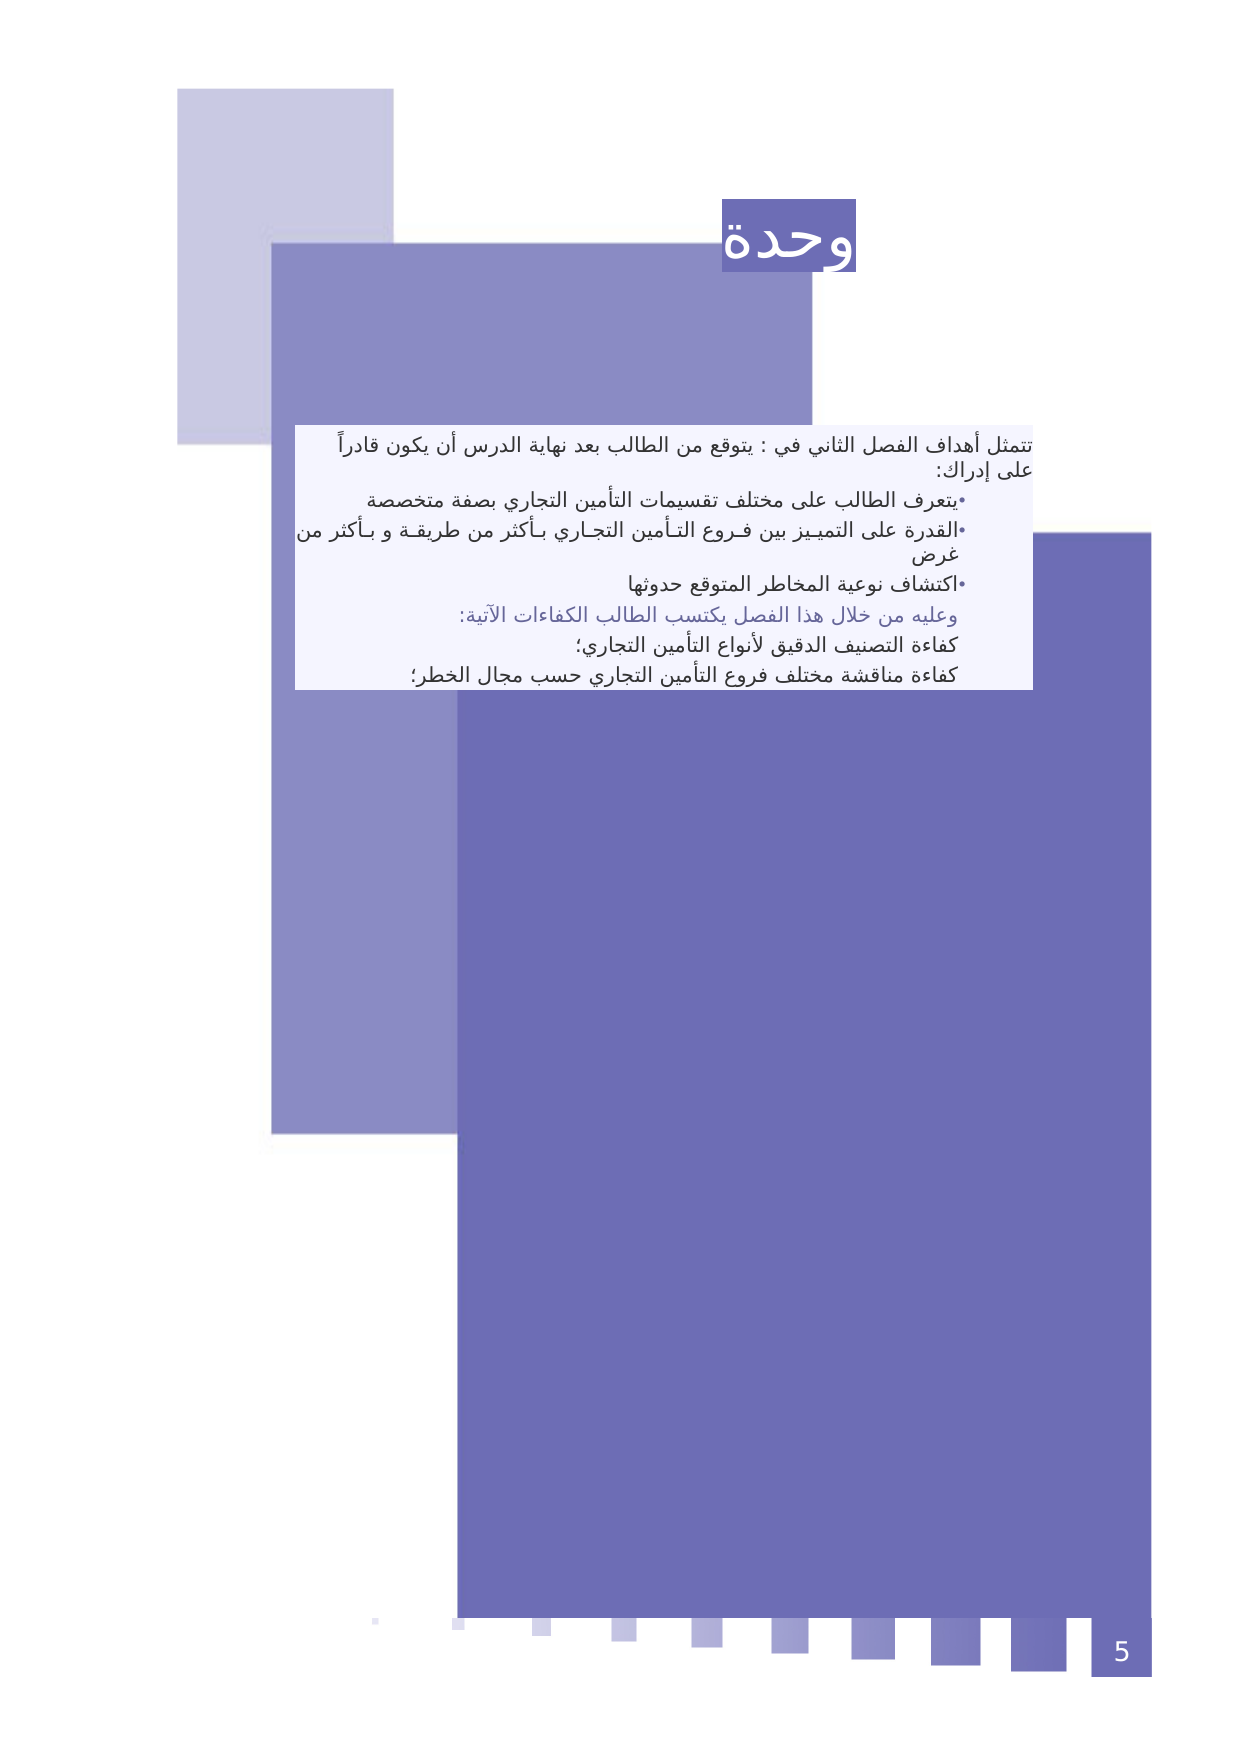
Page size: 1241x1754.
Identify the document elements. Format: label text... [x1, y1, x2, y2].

list القدرة على التمييز بين فروع التأمين التجاري بأكثر من طريقة و بأكثر من غرض [295, 518, 996, 567]
text تتمثل أهداف الفصل الثاني في : يتوقع من الطالب بعد نهاية الدرس أن يكون قادراً على إدراك: [295, 433, 1033, 482]
list وعليه من خلال هذا الفصل يكتسب الطالب الكفاءات الآتية: [295, 603, 996, 627]
picture [177, 88, 1152, 1677]
title وحدة [213, 199, 722, 272]
list يتعرف الطالب على مختلف تقسيمات التأمين التجاري بصفة متخصصة [295, 488, 996, 512]
list اكتشاف نوعية المخاطر المتوقع حدوثها [295, 572, 996, 597]
list كفاءة التصنيف الدقيق لأنواع التأمين التجاري؛ [295, 633, 996, 657]
list كفاءة مناقشة مختلف فروع التأمين التجاري حسب مجال الخطر؛ [295, 663, 996, 687]
